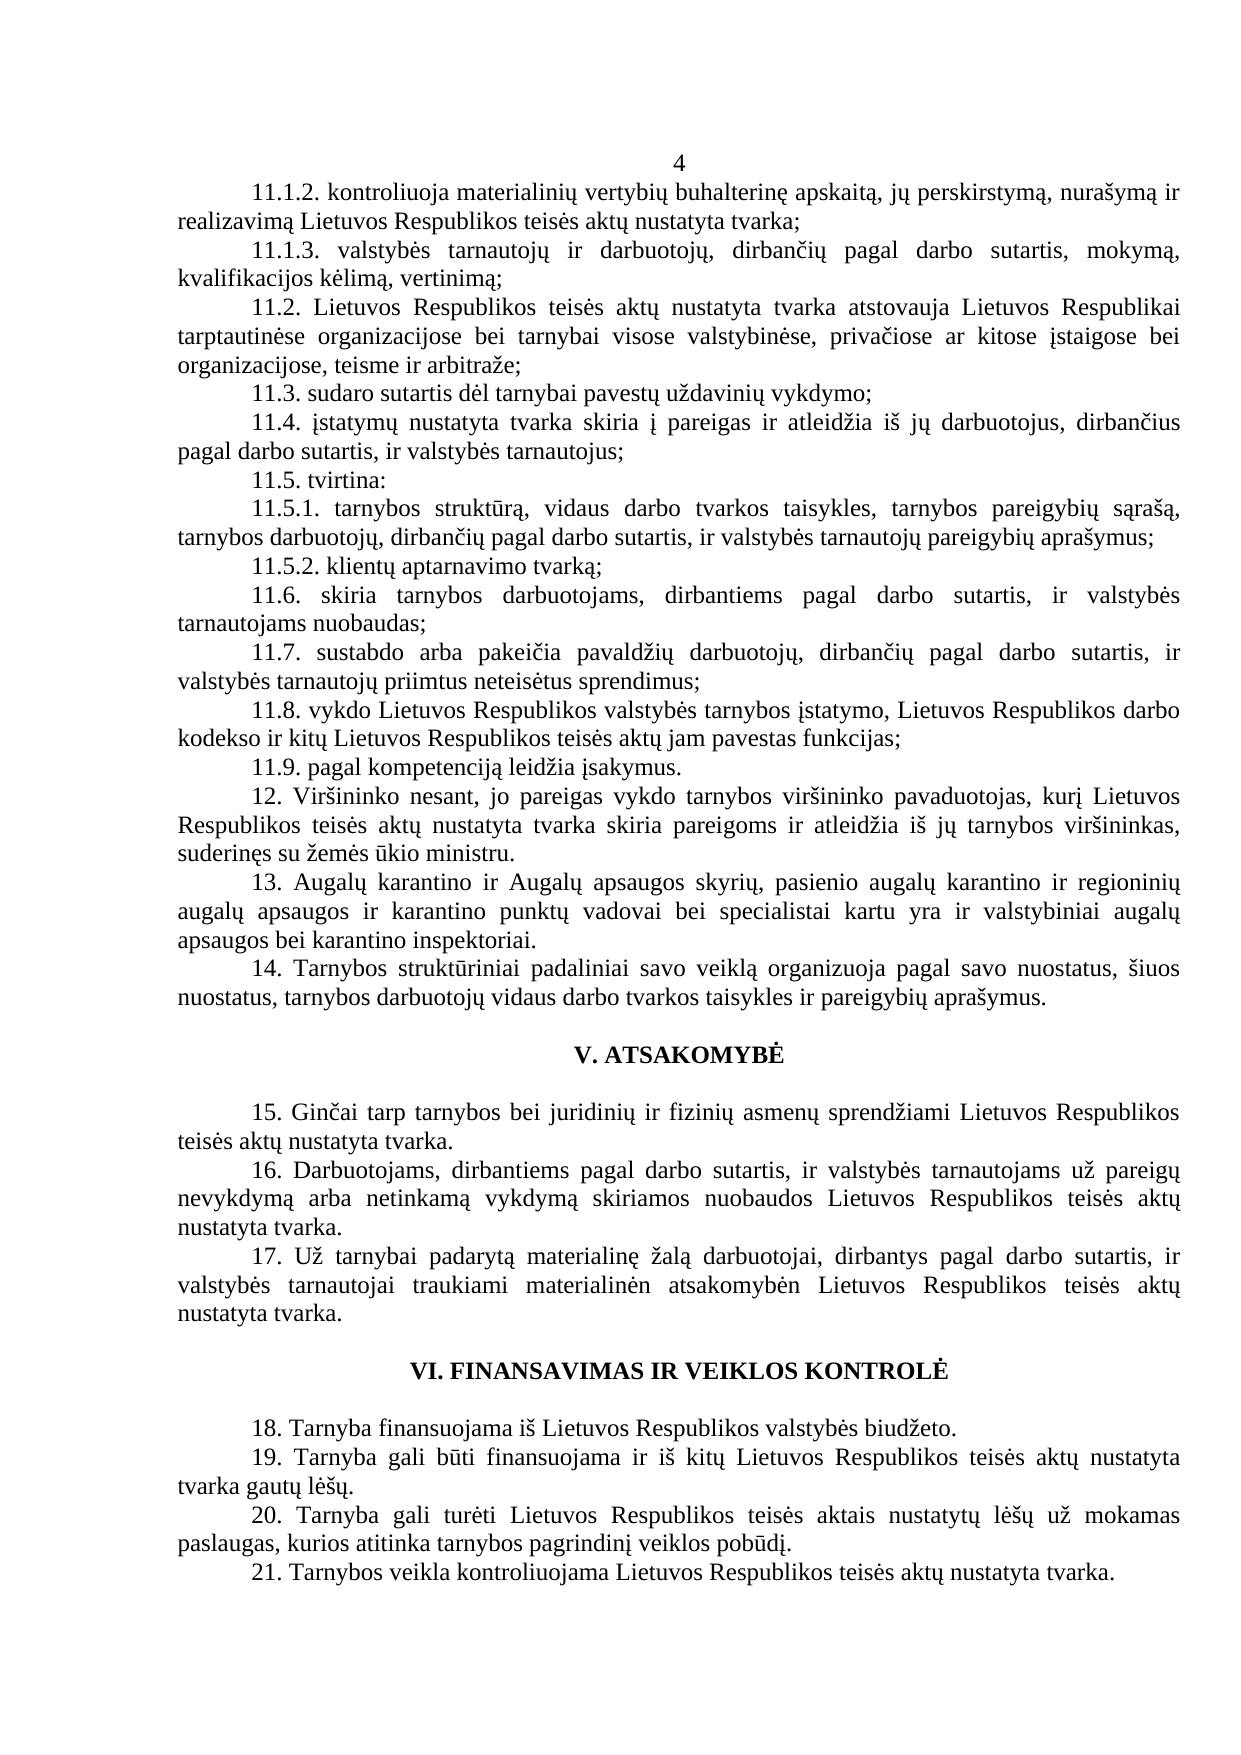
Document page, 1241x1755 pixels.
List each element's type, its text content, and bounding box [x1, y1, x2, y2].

text vi. FINANSAVIMAS IR veiklos KONTROLĖ [177, 1356, 1181, 1385]
text 11.6. skiria tarnybos darbuotojams, dirbantiems pagal darbo sutartis, ir valstybės tarnautojams nuobaudas; [177, 580, 1181, 637]
text 11.7. sustabdo arba pakeičia pavaldžių darbuotojų, dirbančių pagal darbo sutartis, ir valstybės tarnautojų priimtus neteisėtus sprendimus; [177, 637, 1181, 695]
text 11.5.1. tarnybos struktūrą, vidaus darbo tvarkos taisykles, tarnybos pareigybių sąrašą, tarnybos darbuotojų, dirbančių pagal darbo sutartis, ir valstybės tarnautojų pareigybių aprašymus; [177, 493, 1181, 551]
text 20. Tarnyba gali turėti Lietuvos Respublikos teisės aktais nustatytų lėšų už mokamas paslaugas, kurios atitinka tarnybos pagrindinį veiklos pobūdį. [177, 1500, 1181, 1557]
text 11.3. sudaro sutartis dėl tarnybai pavestų uždavinių vykdymo; [177, 378, 1181, 407]
text 11.1.3. valstybės tarnautojų ir darbuotojų, dirbančių pagal darbo sutartis, mokymą, kvalifikacijos kėlimą, vertinimą; [177, 235, 1181, 292]
text 14. Tarnybos struktūriniai padaliniai savo veiklą organizuoja pagal savo nuostatus, šiuos nuostatus, tarnybos darbuotojų vidaus darbo tvarkos taisykles ir pareigybių aprašymus. [177, 953, 1181, 1011]
text 15. Ginčai tarp tarnybos bei juridinių ir fizinių asmenų sprendžiami Lietuvos Respublikos teisės aktų nustatyta tvarka. [177, 1097, 1181, 1155]
text 11.5. tvirtina: [177, 465, 1181, 493]
text 21. Tarnybos veikla kontroliuojama Lietuvos Respublikos teisės aktų nustatyta tvarka. [177, 1557, 1181, 1586]
text 18. Tarnyba finansuojama iš Lietuvos Respublikos valstybės biudžeto. [177, 1413, 1181, 1442]
text 13. Augalų karantino ir Augalų apsaugos skyrių, pasienio augalų karantino ir regioninių augalų apsaugos ir karantino punktų vadovai bei specialistai kartu yra ir valstybiniai augalų apsaugos bei karantino inspektoriai. [177, 867, 1181, 953]
text 16. Darbuotojams, dirbantiems pagal darbo sutartis, ir valstybės tarnautojams už pareigų nevykdymą arba netinkamą vykdymą skiriamos nuobaudos Lietuvos Respublikos teisės aktų nustatyta tvarka. [177, 1155, 1181, 1241]
text 11.2. Lietuvos Respublikos teisės aktų nustatyta tvarka atstovauja Lietuvos Respublikai tarptautinėse organizacijose bei tarnybai visose valstybinėse, privačiose ar kitose įstaigose bei organizacijose, teisme ir arbitraže; [177, 292, 1181, 378]
text 12. Viršininko nesant, jo pareigas vykdo tarnybos viršininko pavaduotojas, kurį Lietuvos Respublikos teisės aktų nustatyta tvarka skiria pareigoms ir atleidžia iš jų tarnybos viršininkas, suderinęs su žemės ūkio ministru. [177, 781, 1181, 867]
text 11.1.2. kontroliuoja materialinių vertybių buhalterinę apskaitą, jų perskirstymą, nurašymą ir realizavimą Lietuvos Respublikos teisės aktų nustatyta tvarka; [177, 177, 1181, 235]
text V. ATSAKOMYBĖ [177, 1040, 1181, 1068]
text 11.9. pagal kompetenciją leidžia įsakymus. [177, 752, 1181, 781]
text 17. Už tarnybai padarytą materialinę žalą darbuotojai, dirbantys pagal darbo sutartis, ir valstybės tarnautojai traukiami materialinėn atsakomybėn Lietuvos Respublikos teisės aktų nustatyta tvarka. [177, 1241, 1181, 1327]
text 11.5.2. klientų aptarnavimo tvarką; [177, 551, 1181, 580]
text 11.8. vykdo Lietuvos Respublikos valstybės tarnybos įstatymo, Lietuvos Respublikos darbo kodekso ir kitų Lietuvos Respublikos teisės aktų jam pavestas funkcijas; [177, 695, 1181, 752]
text 11.4. įstatymų nustatyta tvarka skiria į pareigas ir atleidžia iš jų darbuotojus, dirbančius pagal darbo sutartis, ir valstybės tarnautojus; [177, 407, 1181, 465]
text 19. Tarnyba gali būti finansuojama ir iš kitų Lietuvos Respublikos teisės aktų nustatyta tvarka gautų lėšų. [177, 1442, 1181, 1500]
